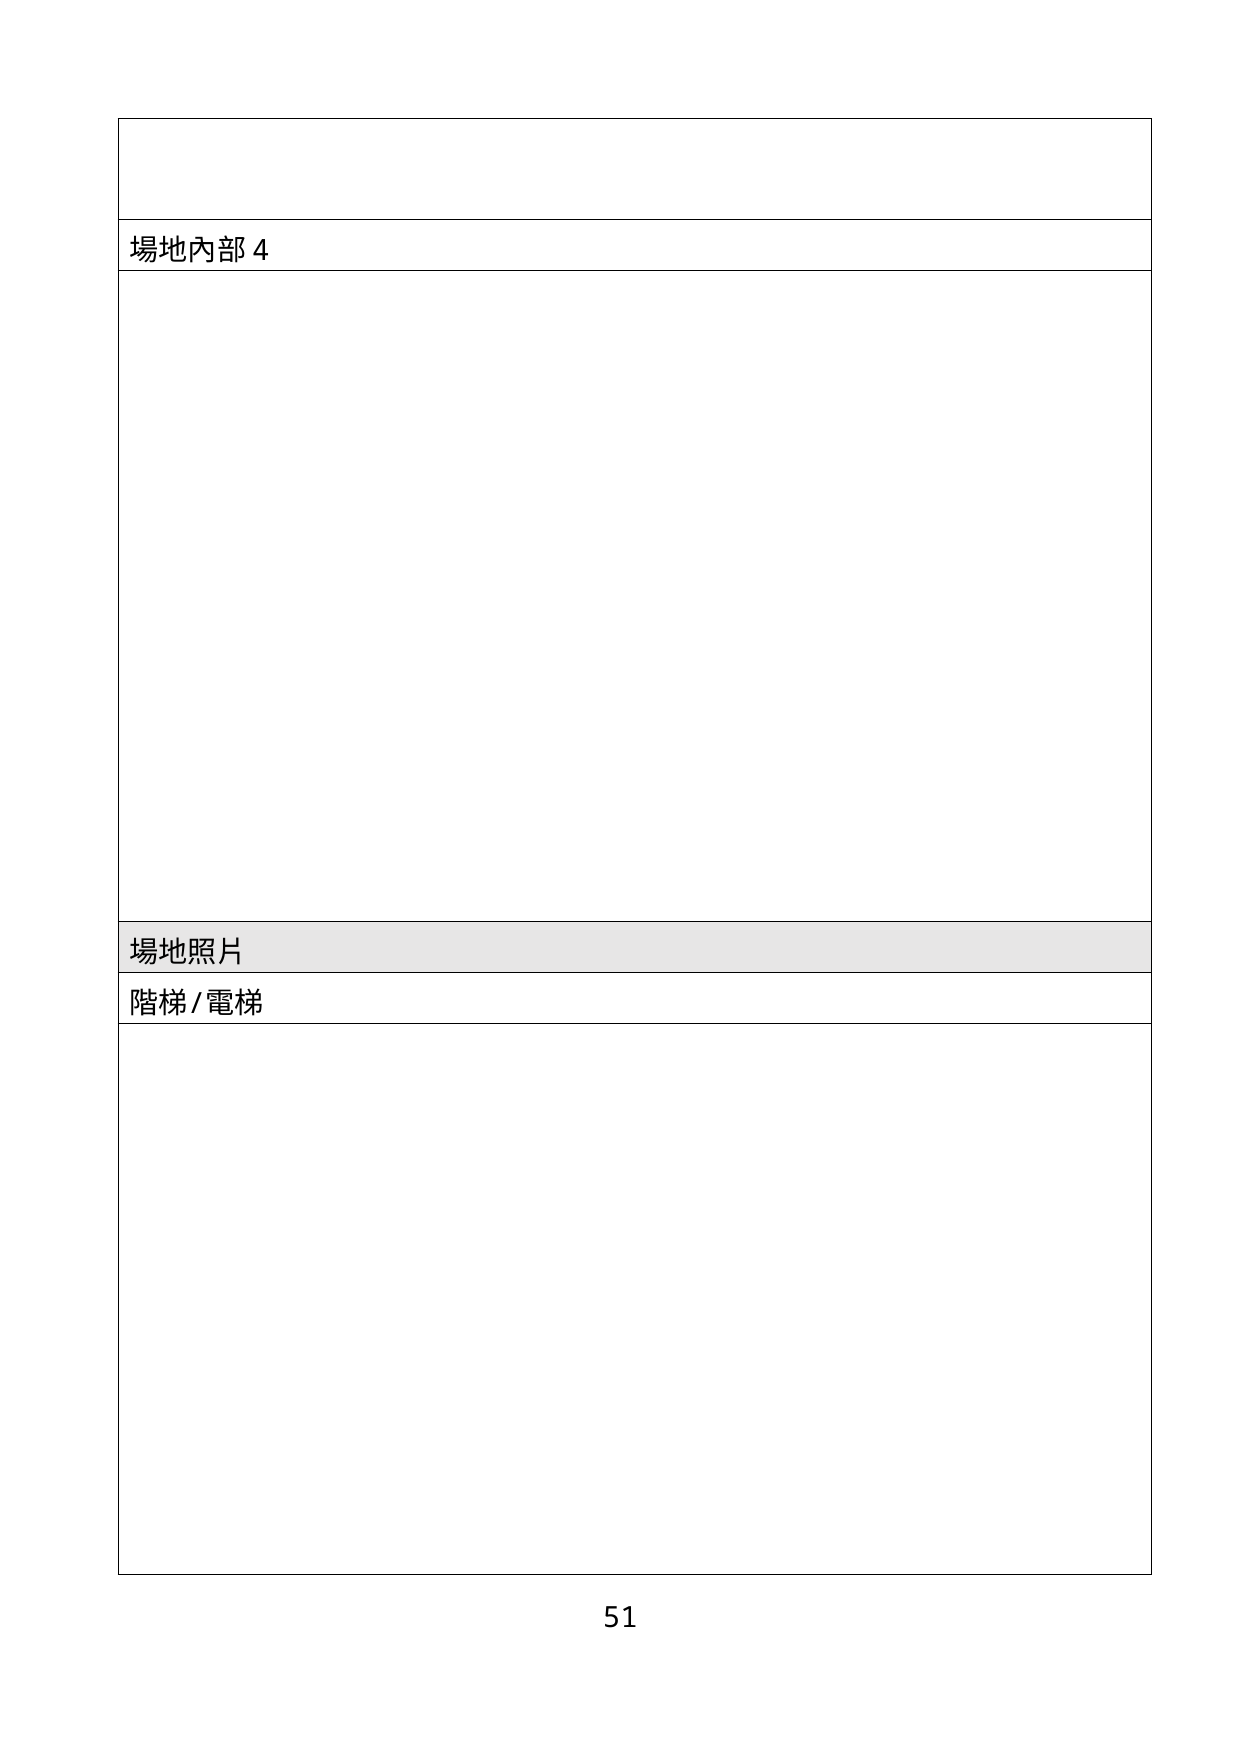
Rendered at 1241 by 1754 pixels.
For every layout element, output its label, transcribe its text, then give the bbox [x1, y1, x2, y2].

table_cell [119, 1024, 1151, 1574]
table_cell [119, 119, 1151, 219]
table_cell 階梯/電梯 [119, 973, 1151, 1023]
table_cell 場地照片 [119, 922, 1151, 972]
table_cell 場地內部4 [119, 220, 1151, 270]
table_cell [119, 271, 1151, 921]
